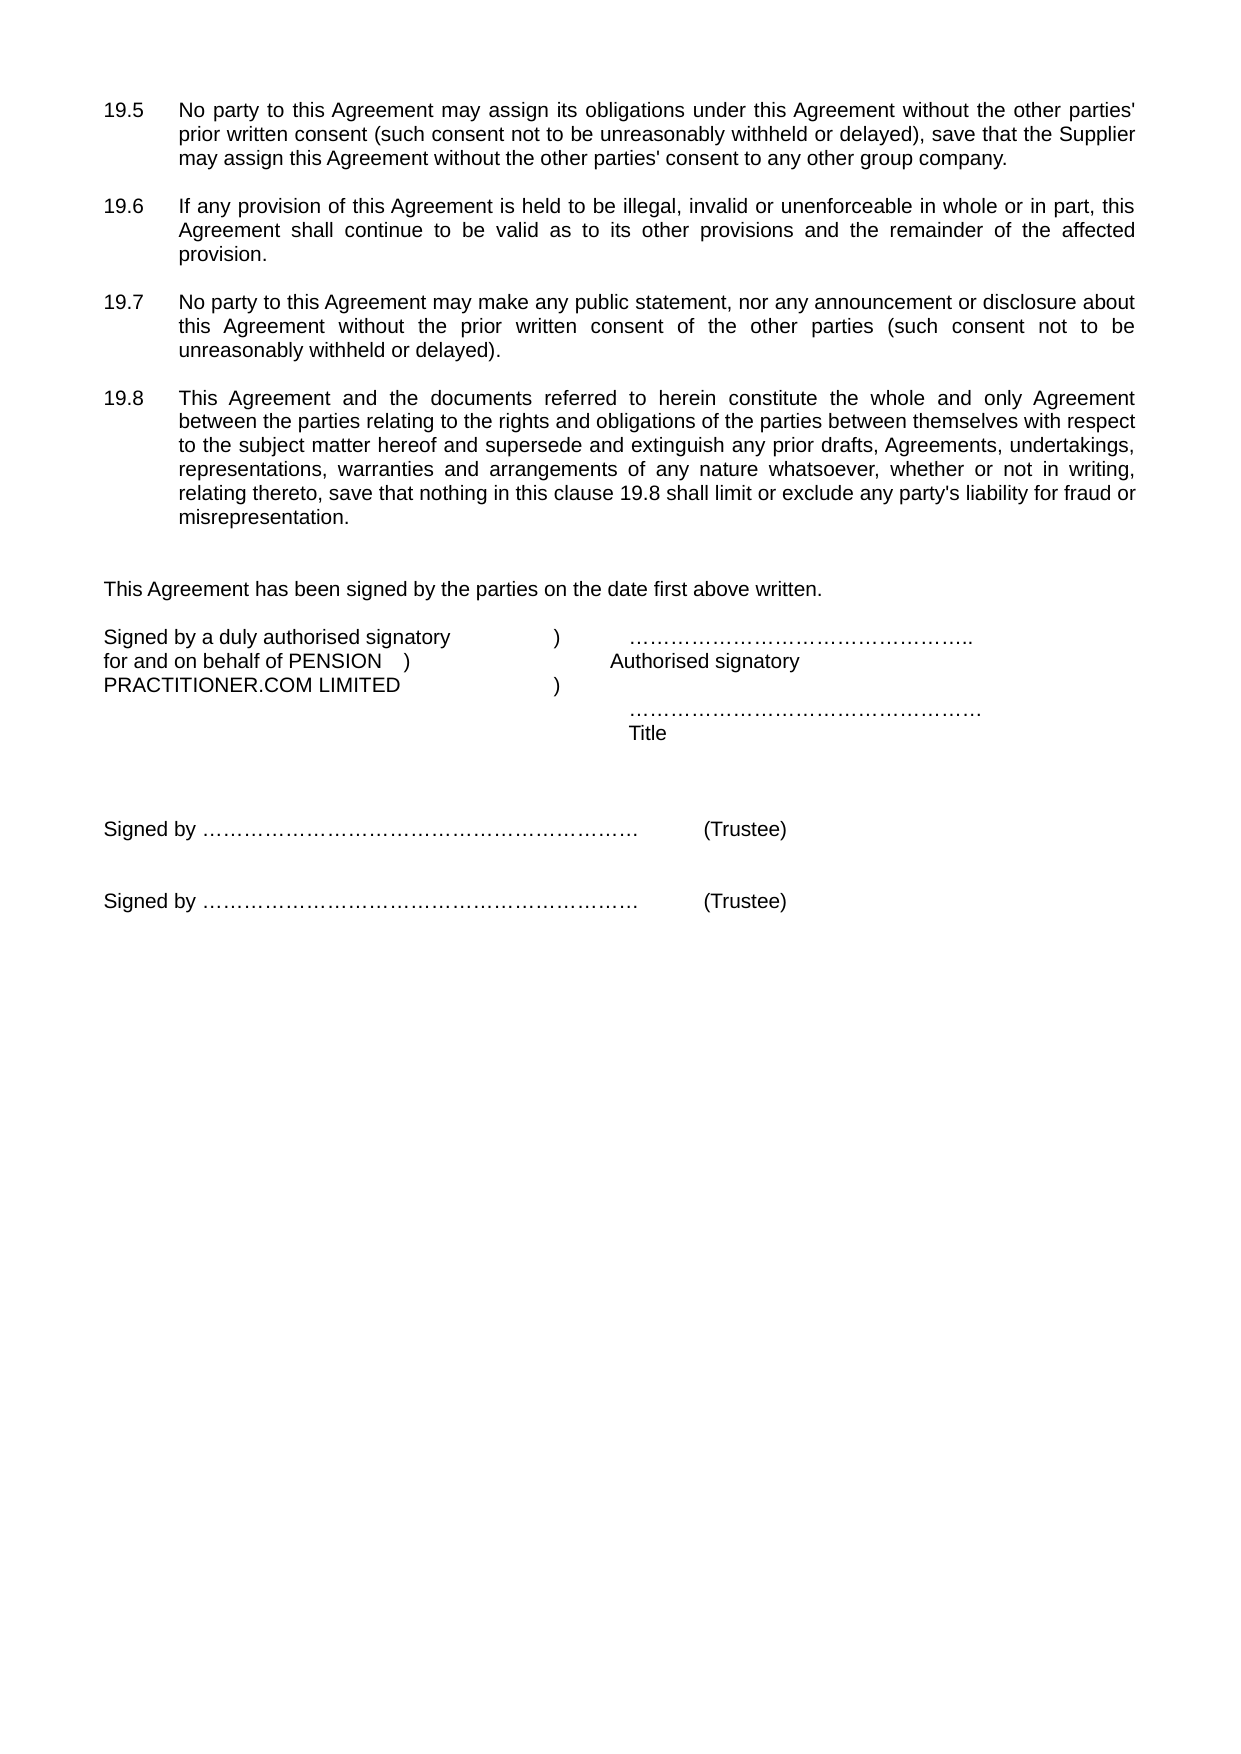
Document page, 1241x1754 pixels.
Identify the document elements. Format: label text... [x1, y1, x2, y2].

text for and on behalf of PENSION ) Authorised signatory [103, 649, 1137, 673]
text PRACTITIONER.COM LIMITED ) [103, 673, 1137, 697]
text Signed by ……………………………………………………… (Trustee) [103, 817, 1137, 841]
text Signed by ……………………………………………………… (Trustee) [103, 888, 1137, 912]
text 19.8 This Agreement and the documents referred to herein constitute the whole and only Agreement between the parties relating to the rights and obligations of the parties between themselves with respect to the subject matter hereof and supersede and extinguish any prior drafts, Agreements, undertakings, representations, warranties and arrangements of any nature whatsoever, whether or not in writing, relating thereto, save that nothing in this clause 19.8 shall limit or exclude any party's liability for fraud or misrepresentation. [103, 385, 1137, 529]
text …………………………………………… [103, 697, 1137, 721]
text Title [103, 721, 1137, 745]
text This Agreement has been signed by the parties on the date first above written. [103, 577, 1137, 601]
text 19.5 No party to this Agreement may assign its obligations under this Agreement without the other parties' prior written consent (such consent not to be unreasonably withheld or delayed), save that the Supplier may assign this Agreement without the other parties' consent to any other group company. [103, 98, 1137, 170]
text 19.7 No party to this Agreement may make any public statement, nor any announcement or disclosure about this Agreement without the prior written consent of the other parties (such consent not to be unreasonably withheld or delayed). [103, 289, 1137, 361]
text Signed by a duly authorised signatory ) ………………………………………….. [103, 625, 1137, 649]
text 19.6 If any provision of this Agreement is held to be illegal, invalid or unenforceable in whole or in part, this Agreement shall continue to be valid as to its other provisions and the remainder of the affected provision. [103, 194, 1137, 266]
